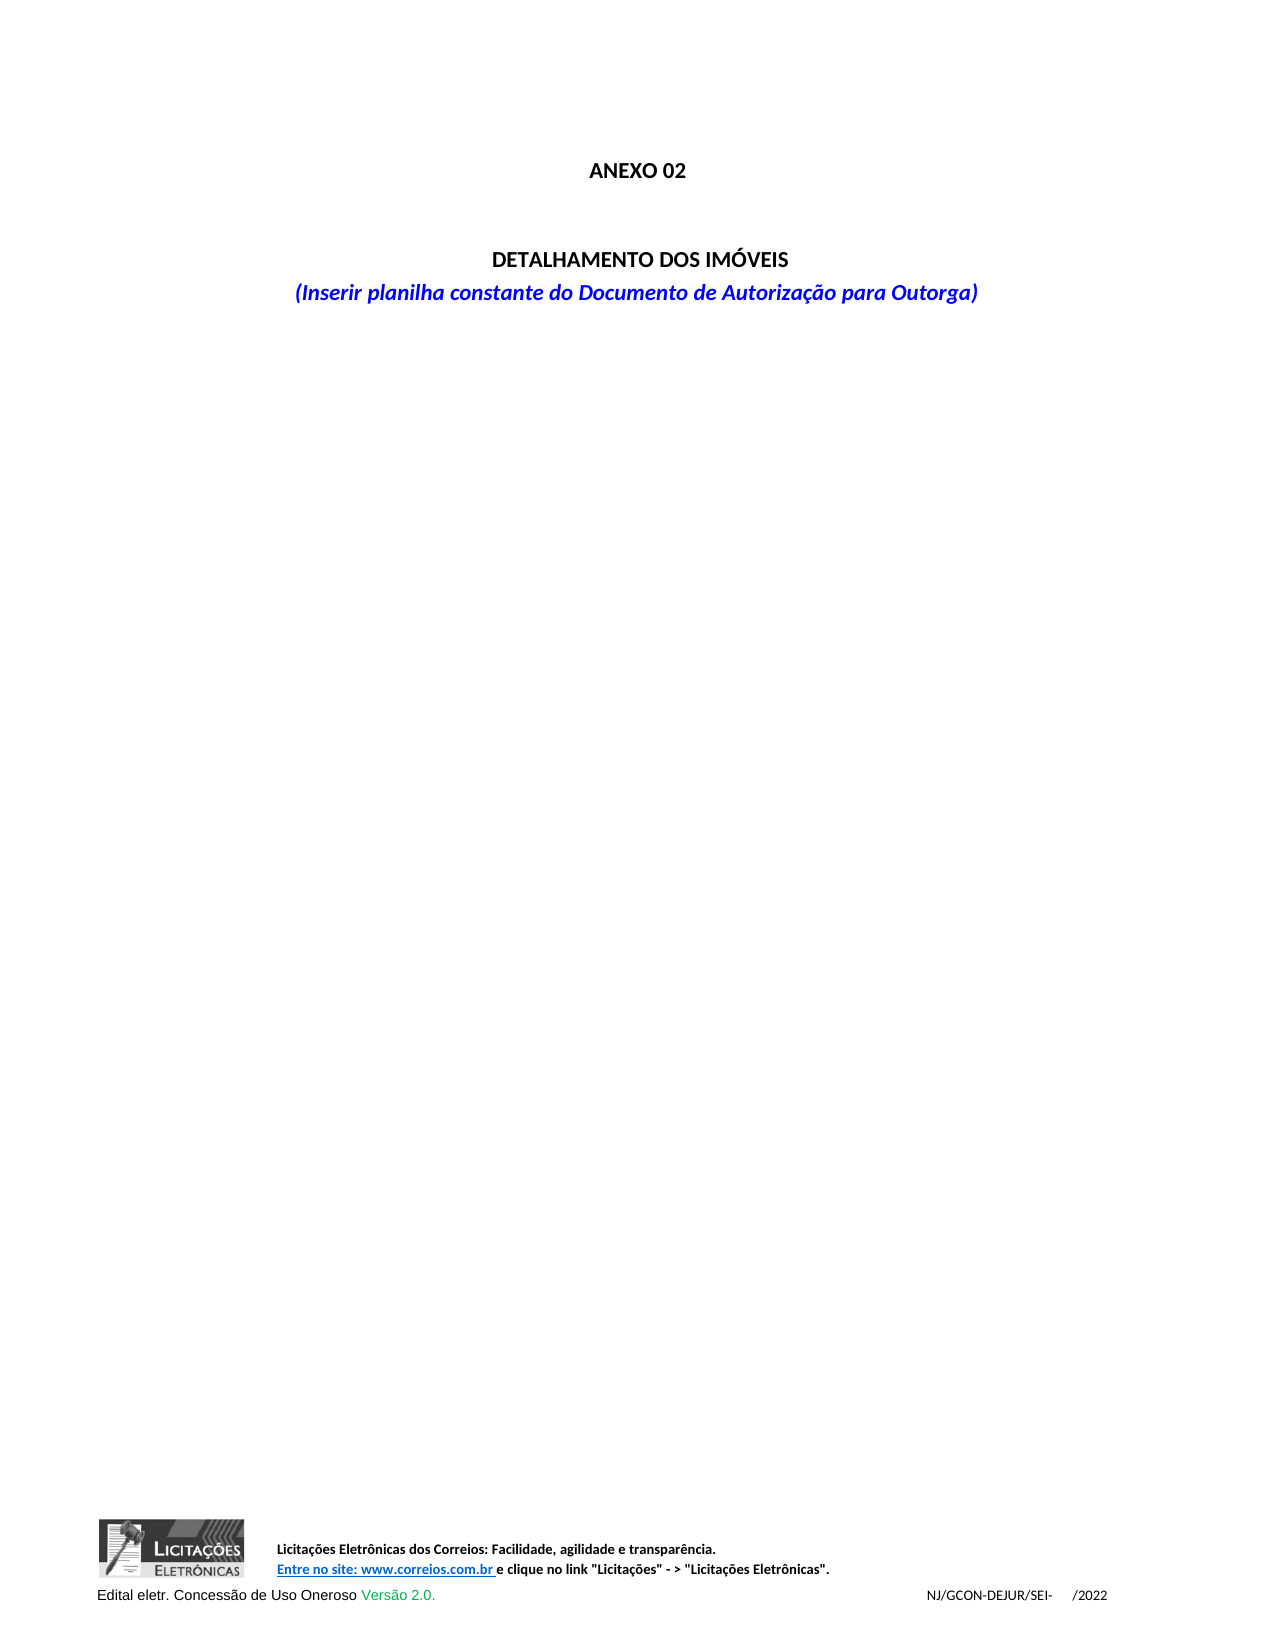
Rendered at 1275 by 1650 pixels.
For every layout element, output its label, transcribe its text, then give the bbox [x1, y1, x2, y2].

subtitle ANEXO 02 [101, 157, 1174, 184]
text (Inserir planilha constante do Documento de Autorização para Outorga) [101, 278, 1174, 307]
text DETALHAMENTO DOS IMÓVEIS [106, 246, 1174, 274]
